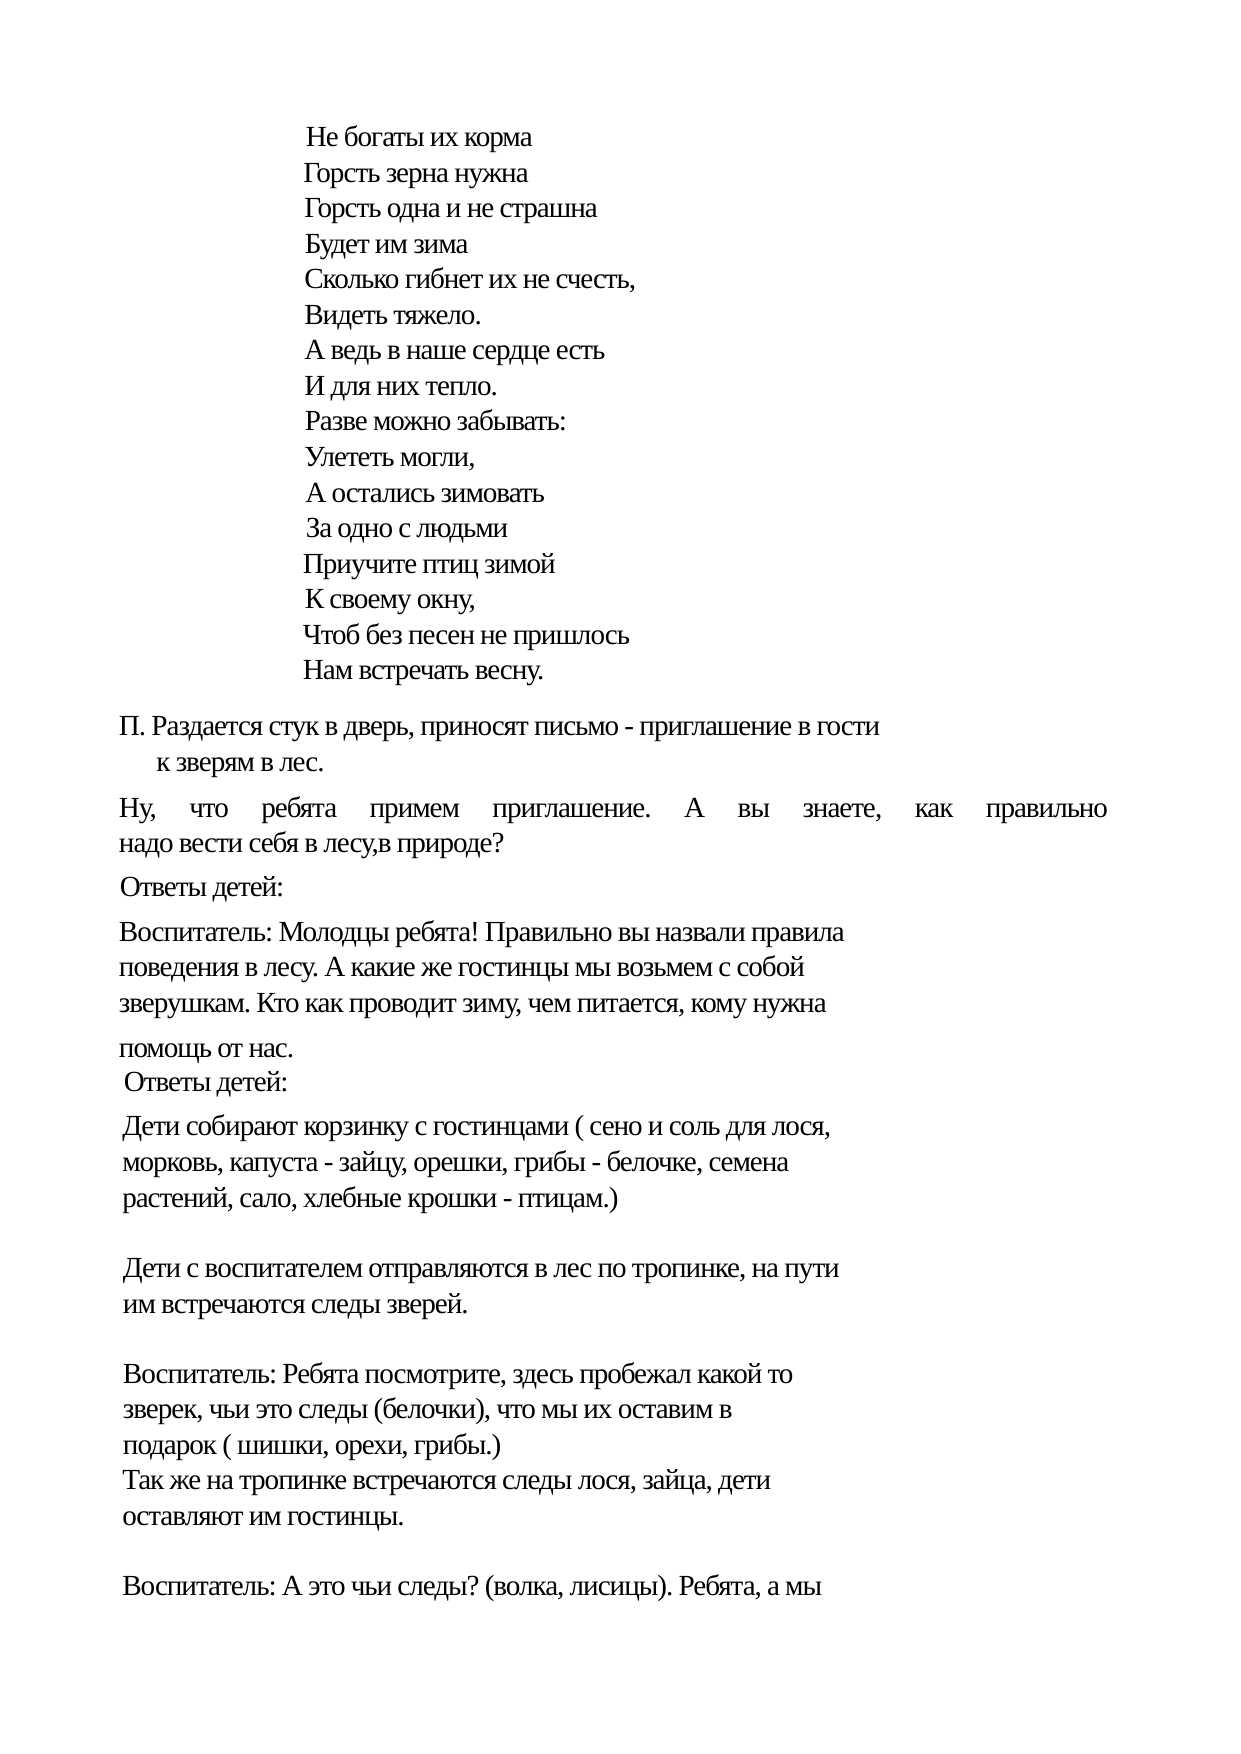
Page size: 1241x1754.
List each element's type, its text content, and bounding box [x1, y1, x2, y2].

text П. Раздается стук в дверь, приносят письмо - приглашение в гости к зверям в лес. [119, 706, 1122, 778]
text Видеть тяжело. [304, 296, 1122, 331]
text За одно с людьми [306, 509, 1122, 545]
text Ответы детей: [124, 1064, 1122, 1098]
text Горсть зерна нужна [303, 154, 1122, 189]
text А ведь в наше сердце есть [304, 331, 1122, 367]
text Воспитатель: Ребята посмотрите, здесь пробежал какой то зверек, чьи это следы (белочки), что мы их оставим в подарок ( шишки, орехи, грибы.) [123, 1355, 1122, 1461]
text Чтоб без песен не пришлось [303, 616, 1122, 651]
text Ну, что ребята примем приглашение. А вы знаете, как правильно надо вести себя в лесу,в природе? [119, 789, 1109, 860]
text Дети собирают корзинку с гостинцами ( сено и соль для лося, морковь, капуста - зайцу, орешки, грибы - белочке, семена растений, сало, хлебные крошки - птицам.) [122, 1107, 1122, 1215]
text Воспитатель: Молодцы ребята! Правильно вы назвали правила поведения в лесу. А какие же гостинцы мы возьмем с собой зверушкам. Кто как проводит зиму, чем питается, кому нужна [119, 913, 1122, 1019]
text И для них тепло. [304, 367, 1122, 402]
text Воспитатель: А это чьи следы? (волка, лисицы). Ребята, а мы [122, 1567, 1122, 1602]
text Будет им зима [304, 225, 1122, 260]
text Горсть одна и не страшна [304, 189, 1122, 225]
text Улететь могли, [304, 438, 1122, 474]
text Сколько гибнет их не счесть, [304, 260, 1122, 296]
text Не богаты их корма [306, 118, 1122, 154]
text Так же на тропинке встречаются следы лося, зайца, дети оставляют им гостинцы. [122, 1461, 1122, 1532]
text Разве можно забывать: [304, 402, 1122, 438]
text А остались зимовать [305, 474, 1122, 509]
text Дети с воспитателем отправляются в лес по тропинке, на пути им встречаются следы зверей. [123, 1249, 1122, 1321]
text Ответы детей: [119, 869, 1122, 903]
text помощь от нас. [119, 1029, 1122, 1064]
text К своему окну, [304, 580, 1122, 616]
text Нам встречать весну. [303, 651, 1122, 687]
text Приучите птиц зимой [303, 545, 1122, 580]
